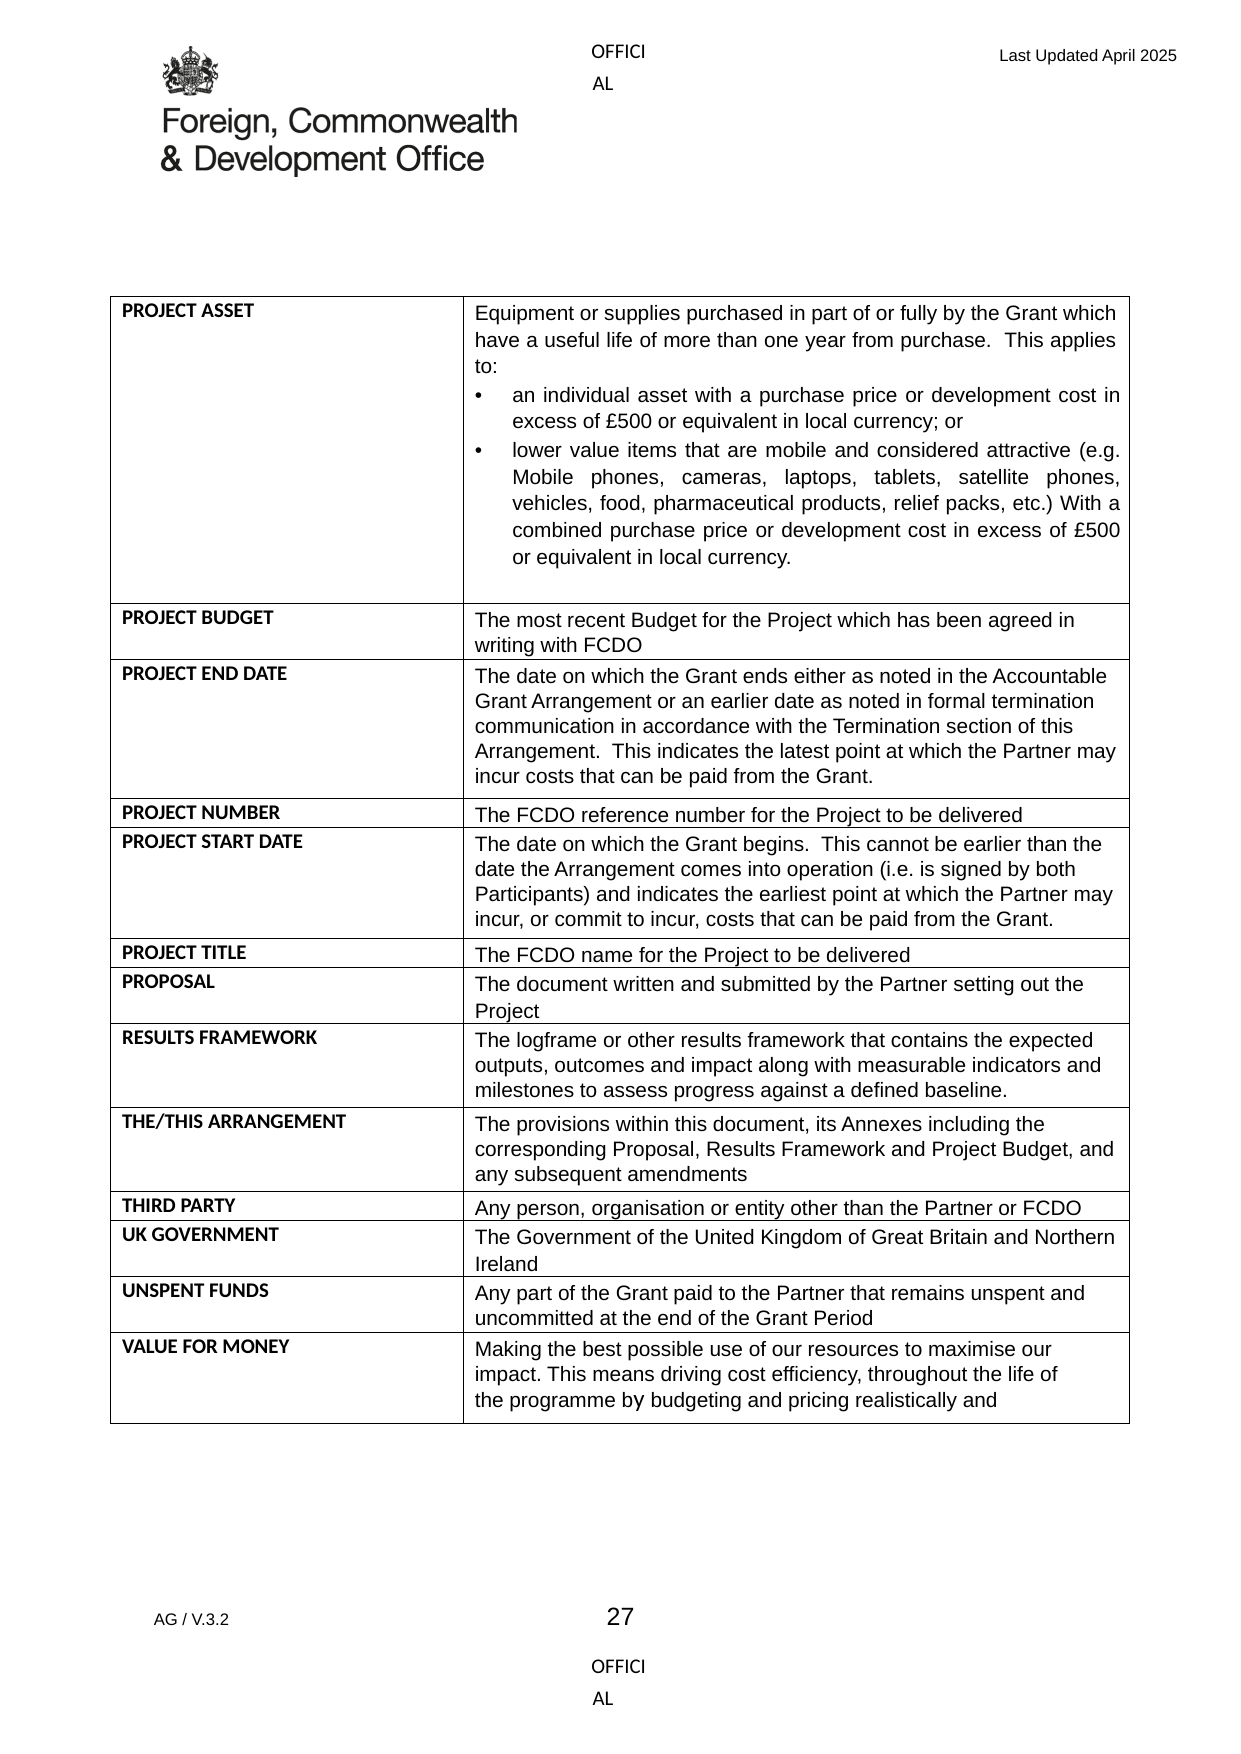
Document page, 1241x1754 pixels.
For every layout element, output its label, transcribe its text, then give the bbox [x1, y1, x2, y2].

table_cell VALUE FOR MONEY [111, 1333, 463, 1423]
table_cell The date on which the Grant begins. This cannot be earlier than the date the Arrangement comes into operation (i.e. is signed by both Participants) and indicates the earliest point at which the Partner may incur, or commit to incur, costs that can be paid from the Grant. [464, 828, 1129, 938]
table_cell The FCDO reference number for the Project to be delivered [464, 799, 1129, 827]
table_cell Any part of the Grant paid to the Partner that remains unspent and uncommitted at the end of the Grant Period [464, 1277, 1129, 1332]
table_cell UNSPENT FUNDS [111, 1277, 463, 1332]
table_cell UK GOVERNMENT [111, 1221, 463, 1276]
table_cell Any person, organisation or entity other than the Partner or FCDO [464, 1192, 1129, 1220]
table_cell PROJECT NUMBER [111, 799, 463, 827]
table_cell The most recent Budget for the Project which has been agreed in writing with FCDO [464, 604, 1129, 659]
table_cell PROJECT ASSET [111, 297, 463, 602]
table_cell PROJECT TITLE [111, 939, 463, 967]
picture [157, 46, 517, 177]
table_cell THE/THIS ARRANGEMENT [111, 1108, 463, 1191]
table_cell The logframe or other results framework that contains the expected outputs, outcomes and impact along with measurable indicators and milestones to assess progress against a defined baseline. [464, 1024, 1129, 1107]
table_cell Equipment or supplies purchased in part of or fully by the Grant which have a useful life of more than one year from purchase. This applies to: an individual asset with a purchase price or development cost in excess of £500 or equivalent in local currency; or lower value items that are mobile and considered attractive (e.g. Mobile phones, cameras, laptops, tablets, satellite phones, vehicles, food, pharmaceutical products, relief packs, etc.) With a combined purchase price or development cost in excess of £500 or equivalent in local currency. [464, 297, 1129, 602]
table_cell The document written and submitted by the Partner setting out the Project [464, 968, 1129, 1023]
table_cell PROJECT START DATE [111, 828, 463, 938]
table_cell The date on which the Grant ends either as noted in the Accountable Grant Arrangement or an earlier date as noted in formal termination communication in accordance with the Termination section of this Arrangement. This indicates the latest point at which the Partner may incur costs that can be paid from the Grant. [464, 660, 1129, 797]
table_cell PROPOSAL [111, 968, 463, 1023]
table_cell RESULTS FRAMEWORK [111, 1024, 463, 1107]
table_cell THIRD PARTY [111, 1192, 463, 1220]
table_cell PROJECT BUDGET [111, 604, 463, 659]
table_cell PROJECT END DATE [111, 660, 463, 797]
table_cell Making the best possible use of our resources to maximise our impact. This means driving cost efficiency, throughout the life of the programme by budgeting and pricing realistically and [464, 1333, 1129, 1423]
table_cell The provisions within this document, its Annexes including the corresponding Proposal, Results Framework and Project Budget, and any subsequent amendments [464, 1108, 1129, 1191]
table_cell The FCDO name for the Project to be delivered [464, 939, 1129, 967]
table_cell The Government of the United Kingdom of Great Britain and Northern Ireland [464, 1221, 1129, 1276]
